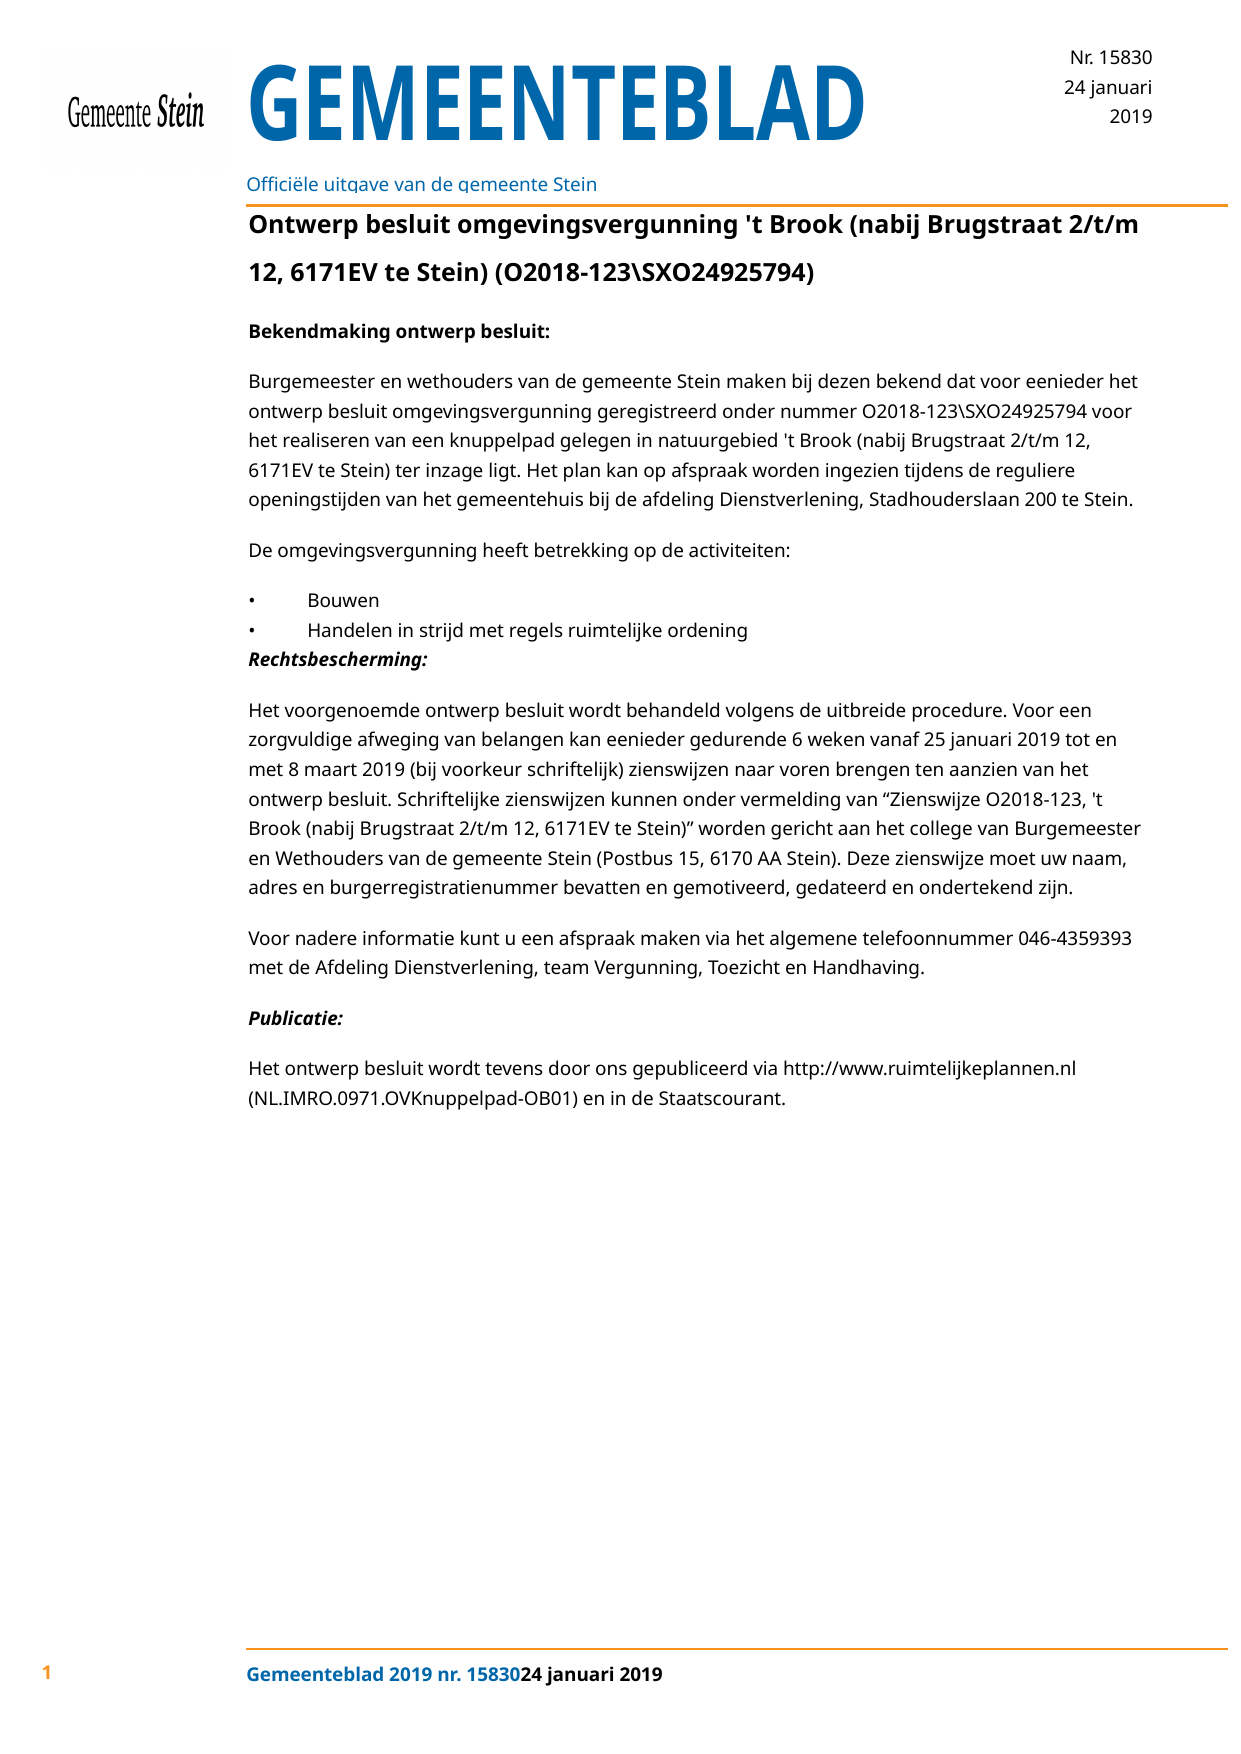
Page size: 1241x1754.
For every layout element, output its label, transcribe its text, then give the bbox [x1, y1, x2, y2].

text Het voorgenoemde ontwerp besluit wordt behandeld volgens de uitbreide procedure. Voor een zorgvuldige afweging van belangen kan eenieder gedurende 6 weken vanaf 25 januari 2019 tot en met 8 maart 2019 (bij voorkeur schriftelijk) zienswijzen naar voren brengen ten aanzien van het ontwerp besluit. Schriftelijke zienswijzen kunnen onder vermelding van “Zienswijze O2018-123, 't Brook (nabij Brugstraat 2/t/m 12, 6171EV te Stein)” worden gericht aan het college van Burgemeester en Wethouders van de gemeente Stein (Postbus 15, 6170 AA Stein). Deze zienswijze moet uw naam, adres en burgerregistratienummer bevatten en gemotiveerd, gedateerd en ondertekend zijn. [248, 697, 1152, 900]
text Ontwerp besluit omgevingsvergunning 't Brook (nabij Brugstraat 2/t/m 12, 6171EV te Stein) (O2018-123\SXO24925794) [248, 207, 1152, 288]
text Het ontwerp besluit wordt tevens door ons gepubliceerd via http://www.ruimtelijkeplannen.nl (NL.IMRO.0971.OVKnuppelpad-OB01) en in de Staatscourant. [248, 1055, 1152, 1111]
text Voor nadere informatie kunt u een afspraak maken via het algemene telefoonnummer 046-4359393 met de Afdeling Dienstverlening, team Vergunning, Toezicht en Handhaving. [248, 925, 1152, 980]
text Rechtsbescherming: [248, 647, 1152, 672]
list Handelen in strijd met regels ruimtelijke ordening [248, 617, 1152, 643]
text De omgevingsvergunning heeft betrekking op de activiteiten: [248, 537, 1152, 563]
picture [41, 47, 231, 172]
text Bekendmaking ontwerp besluit: [248, 318, 1152, 344]
list Bouwen [248, 587, 1152, 613]
text Publicatie: [248, 1005, 1152, 1031]
text Burgemeester en wethouders van de gemeente Stein maken bij dezen bekend dat voor eenieder het ontwerp besluit omgevingsvergunning geregistreerd onder nummer O2018-123\SXO24925794 voor het realiseren van een knuppelpad gelegen in natuurgebied 't Brook (nabij Brugstraat 2/t/m 12, 6171EV te Stein) ter inzage ligt. Het plan kan op afspraak worden ingezien tijdens de reguliere openingstijden van het gemeentehuis bij de afdeling Dienstverlening, Stadhouderslaan 200 te Stein. [248, 368, 1152, 512]
